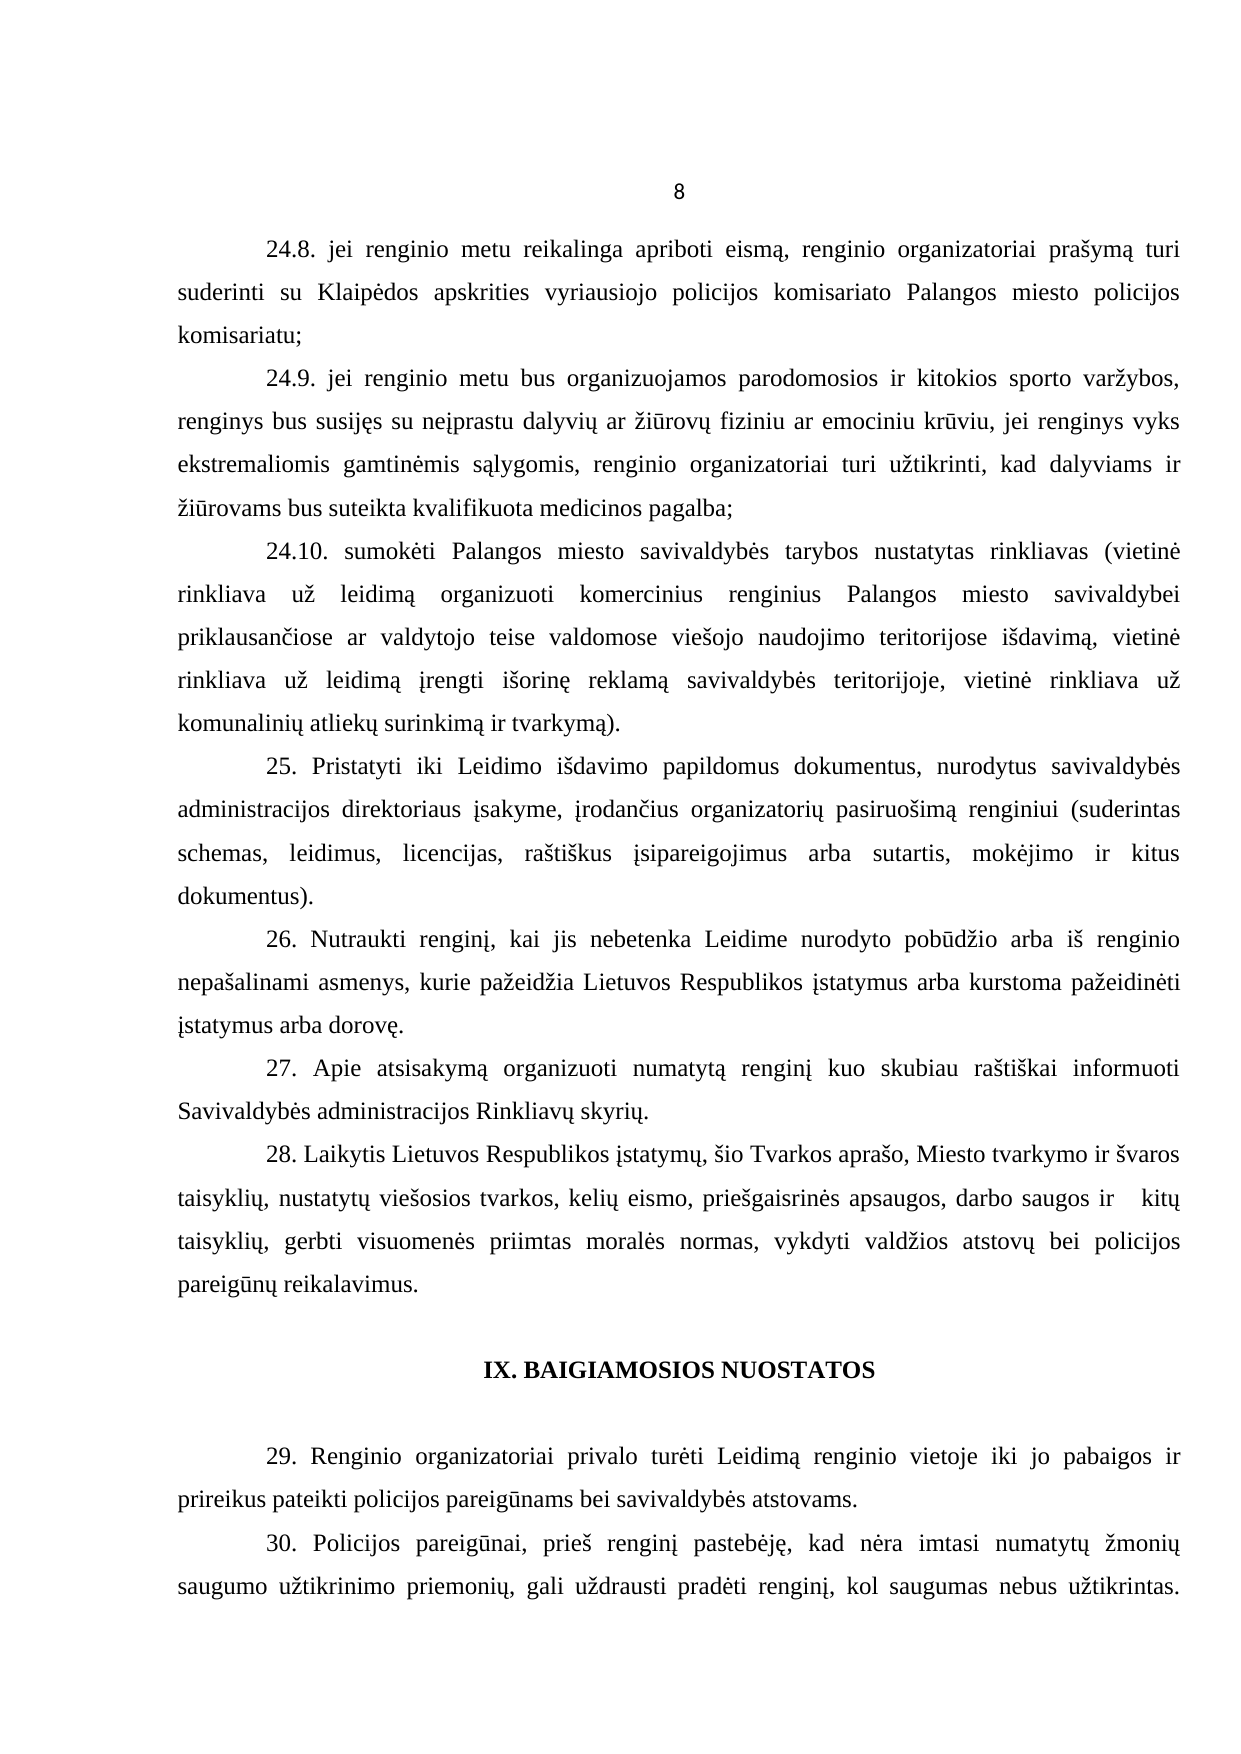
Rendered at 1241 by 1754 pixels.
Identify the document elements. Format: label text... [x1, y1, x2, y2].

text IX. BAIGIAMOSIOS NUOSTATOS [177, 1355, 1181, 1384]
text 28. Laikytis Lietuvos Respublikos įstatymų, šio Tvarkos aprašo, Miesto tvarkymo ir švaros taisyklių, nustatytų viešosios tvarkos, kelių eismo, priešgaisrinės apsaugos, darbo saugos ir kitų taisyklių, gerbti visuomenės priimtas moralės normas, vykdyti valdžios atstovų bei policijos pareigūnų reikalavimus. [177, 1139, 1181, 1298]
text 26. Nutraukti renginį, kai jis nebetenka Leidime nurodyto pobūdžio arba iš renginio nepašalinami asmenys, kurie pažeidžia Lietuvos Respublikos įstatymus arba kurstoma pažeidinėti įstatymus arba dorovę. [177, 924, 1181, 1039]
text 27. Apie atsisakymą organizuoti numatytą renginį kuo skubiau raštiškai informuoti Savivaldybės administracijos Rinkliavų skyrių. [177, 1053, 1181, 1125]
text 25. Pristatyti iki Leidimo išdavimo papildomus dokumentus, nurodytus savivaldybės administracijos direktoriaus įsakyme, įrodančius organizatorių pasiruošimą renginiui (suderintas schemas, leidimus, licencijas, raštiškus įsipareigojimus arba sutartis, mokėjimo ir kitus dokumentus). [177, 751, 1181, 909]
text 24.9. jei renginio metu bus organizuojamos parodomosios ir kitokios sporto varžybos, renginys bus susijęs su neįprastu dalyvių ar žiūrovų fiziniu ar emociniu krūviu, jei renginys vyks ekstremaliomis gamtinėmis sąlygomis, renginio organizatoriai turi užtikrinti, kad dalyviams ir žiūrovams bus suteikta kvalifikuota medicinos pagalba; [177, 363, 1181, 521]
text 24.10. sumokėti Palangos miesto savivaldybės tarybos nustatytas rinkliavas (vietinė rinkliava už leidimą organizuoti komercinius renginius Palangos miesto savivaldybei priklausančiose ar valdytojo teise valdomose viešojo naudojimo teritorijose išdavimą, vietinė rinkliava už leidimą įrengti išorinę reklamą savivaldybės teritorijoje, vietinė rinkliava už komunalinių atliekų surinkimą ir tvarkymą). [177, 536, 1181, 737]
text 30. Policijos pareigūnai, prieš renginį pastebėję, kad nėra imtasi numatytų žmonių saugumo užtikrinimo priemonių, gali uždrausti pradėti renginį, kol saugumas nebus užtikrintas. [177, 1528, 1181, 1599]
text 24.8. jei renginio metu reikalinga apriboti eismą, renginio organizatoriai prašymą turi suderinti su Klaipėdos apskrities vyriausiojo policijos komisariato Palangos miesto policijos komisariatu; [177, 234, 1181, 349]
text 29. Renginio organizatoriai privalo turėti Leidimą renginio vietoje iki jo pabaigos ir prireikus pateikti policijos pareigūnams bei savivaldybės atstovams. [177, 1441, 1181, 1513]
